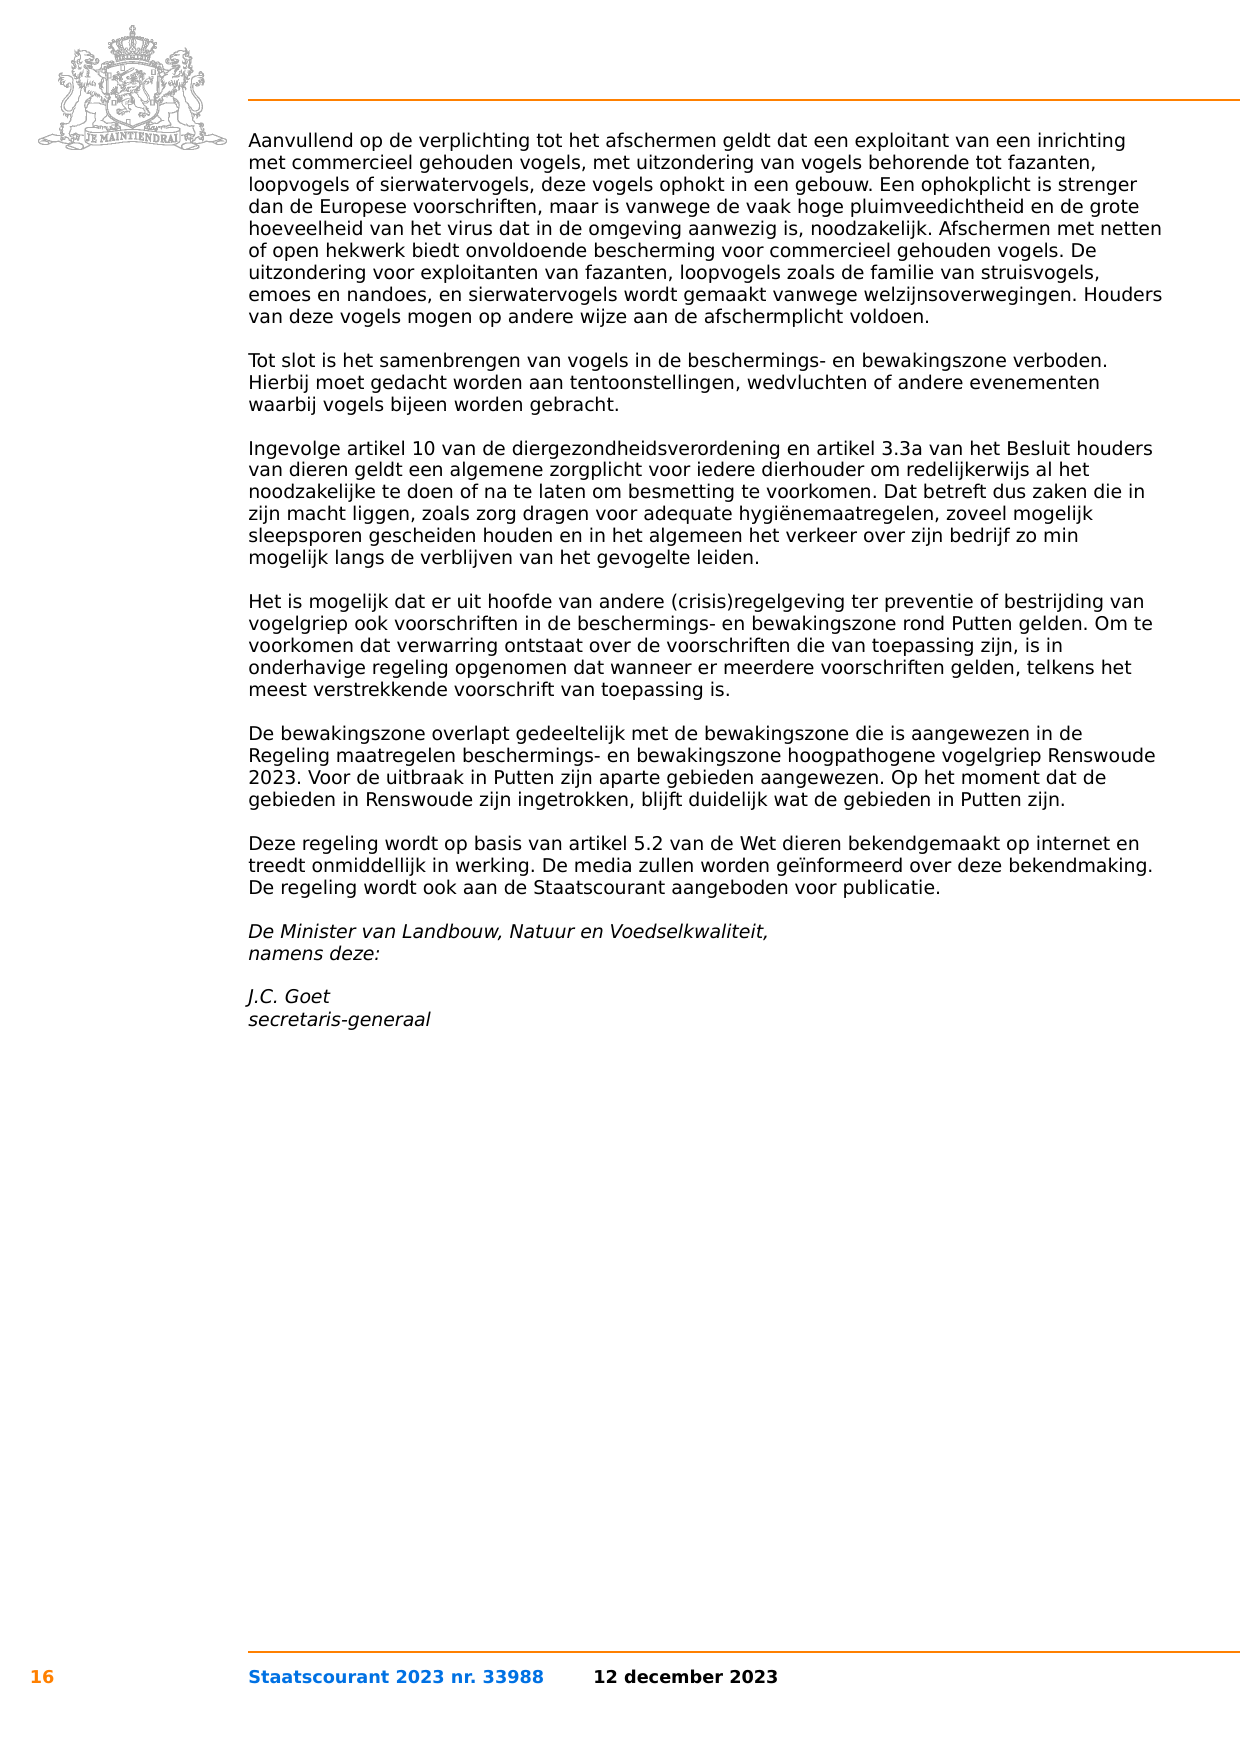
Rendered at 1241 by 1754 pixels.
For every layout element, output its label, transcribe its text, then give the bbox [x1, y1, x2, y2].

text Het is mogelijk dat er uit hoofde van andere (crisis)regelgeving ter preventie of bestrijding van vogelgriep ook voorschriften in de beschermings- en bewakingszone rond Putten gelden. Om te voorkomen dat verwarring ontstaat over de voorschriften die van toepassing zijn, is in onderhavige regeling opgenomen dat wanneer er meerdere voorschriften gelden, telkens het meest verstrekkende voorschrift van toepassing is. [248, 591, 1163, 701]
text De Minister van Landbouw, Natuur en Voedselkwaliteit, namens deze: J.C. Goet secretaris-generaal [248, 921, 1163, 1030]
text Deze regeling wordt op basis van artikel 5.2 van de Wet dieren bekendgemaakt op internet en treedt onmiddellijk in werking. De media zullen worden geïnformeerd over deze bekendmaking. De regeling wordt ook aan de Staatscourant aangeboden voor publicatie. [248, 833, 1163, 899]
text Tot slot is het samenbrengen van vogels in de beschermings- en bewakingszone verboden. Hierbij moet gedacht worden aan tentoonstellingen, wedvluchten of andere evenementen waarbij vogels bijeen worden gebracht. [248, 349, 1163, 416]
text De bewakingszone overlapt gedeeltelijk met de bewakingszone die is aangewezen in de Regeling maatregelen beschermings- en bewakingszone hoogpathogene vogelgriep Renswoude 2023. Voor de uitbraak in Putten zijn aparte gebieden aangewezen. Op het moment dat de gebieden in Renswoude zijn ingetrokken, blijft duidelijk wat de gebieden in Putten zijn. [248, 723, 1163, 811]
picture [38, 25, 227, 150]
text Aanvullend op de verplichting tot het afschermen geldt dat een exploitant van een inrichting met commercieel gehouden vogels, met uitzondering van vogels behorende tot fazanten, loopvogels of sierwatervogels, deze vogels ophokt in een gebouw. Een ophokplicht is strenger dan de Europese voorschriften, maar is vanwege de vaak hoge pluimveedichtheid en de grote hoeveelheid van het virus dat in de omgeving aanwezig is, noodzakelijk. Afschermen met netten of open hekwerk biedt onvoldoende bescherming voor commercieel gehouden vogels. De uitzondering voor exploitanten van fazanten, loopvogels zoals de familie van struisvogels, emoes en nandoes, en sierwatervogels wordt gemaakt vanwege welzijnsoverwegingen. Houders van deze vogels mogen op andere wijze aan de afschermplicht voldoen. [248, 130, 1163, 328]
text Ingevolge artikel 10 van de diergezondheidsverordening en artikel 3.3a van het Besluit houders van dieren geldt een algemene zorgplicht voor iedere dierhouder om redelijkerwijs al het noodzakelijke te doen of na te laten om besmetting te voorkomen. Dat betreft dus zaken die in zijn macht liggen, zoals zorg dragen voor adequate hygiënemaatregelen, zoveel mogelijk sleepsporen gescheiden houden en in het algemeen het verkeer over zijn bedrijf zo min mogelijk langs de verblijven van het gevogelte leiden. [248, 437, 1163, 569]
